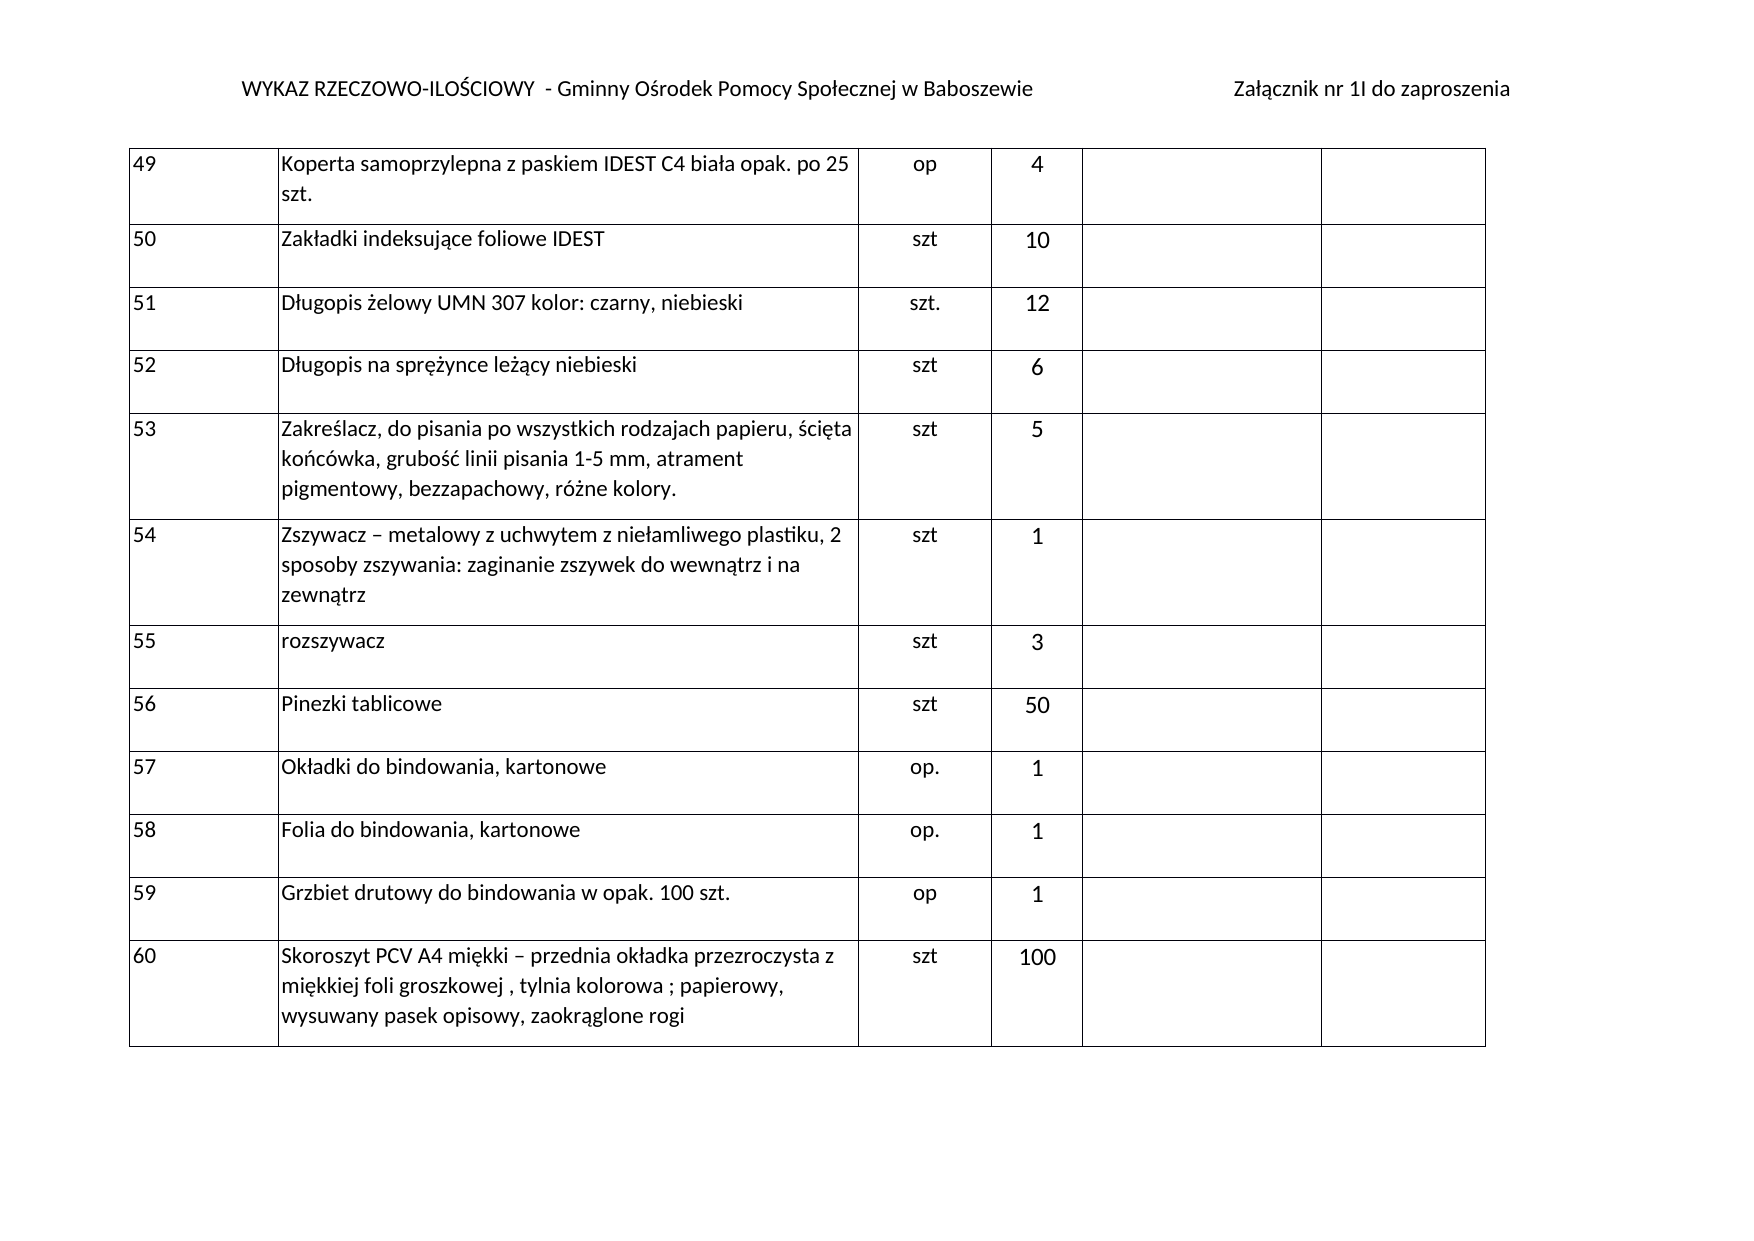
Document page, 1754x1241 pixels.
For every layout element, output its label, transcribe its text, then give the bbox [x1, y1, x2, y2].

table_cell Koperta samoprzylepna z paskiem IDEST C4 biała opak. po 25 szt. [279, 149, 858, 223]
table_cell 49 [130, 149, 278, 223]
table_cell [1322, 626, 1485, 688]
table_cell szt. [859, 288, 991, 349]
table_cell [1083, 414, 1321, 519]
table_cell [1083, 878, 1321, 940]
table_cell [1083, 520, 1321, 625]
table_cell 55 [130, 626, 278, 688]
table_cell [1083, 689, 1321, 751]
table_cell [1083, 288, 1321, 349]
table_cell [1322, 878, 1485, 940]
table_cell 59 [130, 878, 278, 940]
table_cell op. [859, 815, 991, 877]
table_cell 12 [992, 288, 1082, 349]
table_cell 1 [992, 520, 1082, 625]
table_cell 50 [130, 225, 278, 287]
table_cell 51 [130, 288, 278, 349]
table_cell 100 [992, 941, 1082, 1046]
table_cell [1322, 520, 1485, 625]
table_cell [1322, 941, 1485, 1046]
table_cell [1083, 351, 1321, 413]
table_cell 50 [992, 689, 1082, 751]
table_cell 1 [992, 752, 1082, 814]
table_cell 52 [130, 351, 278, 413]
table_cell [1322, 752, 1485, 814]
table_cell szt [859, 414, 991, 519]
table_cell [1083, 815, 1321, 877]
table_cell [1322, 414, 1485, 519]
table_cell [1083, 941, 1321, 1046]
table_cell [1322, 815, 1485, 877]
table_cell 3 [992, 626, 1082, 688]
table_cell [1322, 689, 1485, 751]
table_cell op. [859, 752, 991, 814]
table_cell 53 [130, 414, 278, 519]
table_cell 5 [992, 414, 1082, 519]
table_cell op [859, 149, 991, 223]
table_cell szt [859, 941, 991, 1046]
table_cell Folia do bindowania, kartonowe [279, 815, 858, 877]
table_cell 56 [130, 689, 278, 751]
table_cell 60 [130, 941, 278, 1046]
table_cell [1322, 225, 1485, 287]
table_cell 58 [130, 815, 278, 877]
table_cell 10 [992, 225, 1082, 287]
table_cell [1083, 149, 1321, 223]
table_cell 6 [992, 351, 1082, 413]
table_cell szt [859, 689, 991, 751]
table_cell Pinezki tablicowe [279, 689, 858, 751]
table_cell szt [859, 351, 991, 413]
table_cell szt [859, 626, 991, 688]
table_cell op [859, 878, 991, 940]
table_cell Skoroszyt PCV A4 miękki – przednia okładka przezroczysta z miękkiej foli groszkowej , tylnia kolorowa ; papierowy, wysuwany pasek opisowy, zaokrąglone rogi [279, 941, 858, 1046]
table_cell rozszywacz [279, 626, 858, 688]
table_cell Zszywacz – metalowy z uchwytem z niełamliwego plastiku, 2 sposoby zszywania: zaginanie zszywek do wewnątrz i na zewnątrz [279, 520, 858, 625]
table_cell szt [859, 520, 991, 625]
table_cell szt [859, 225, 991, 287]
table_cell Zakładki indeksujące foliowe IDEST [279, 225, 858, 287]
table_cell Zakreślacz, do pisania po wszystkich rodzajach papieru, ścięta końcówka, grubość linii pisania 1-5 mm, atrament pigmentowy, bezzapachowy, różne kolory. [279, 414, 858, 519]
table_cell [1322, 288, 1485, 349]
table_cell 1 [992, 815, 1082, 877]
table_cell 57 [130, 752, 278, 814]
table_cell Długopis żelowy UMN 307 kolor: czarny, niebieski [279, 288, 858, 349]
table_cell 54 [130, 520, 278, 625]
table_cell [1083, 626, 1321, 688]
table_cell Grzbiet drutowy do bindowania w opak. 100 szt. [279, 878, 858, 940]
table_cell [1322, 149, 1485, 223]
table_cell Okładki do bindowania, kartonowe [279, 752, 858, 814]
table_cell Długopis na sprężynce leżący niebieski [279, 351, 858, 413]
table_cell [1083, 225, 1321, 287]
table_cell 4 [992, 149, 1082, 223]
table_cell 1 [992, 878, 1082, 940]
table_cell [1083, 752, 1321, 814]
table_cell [1322, 351, 1485, 413]
